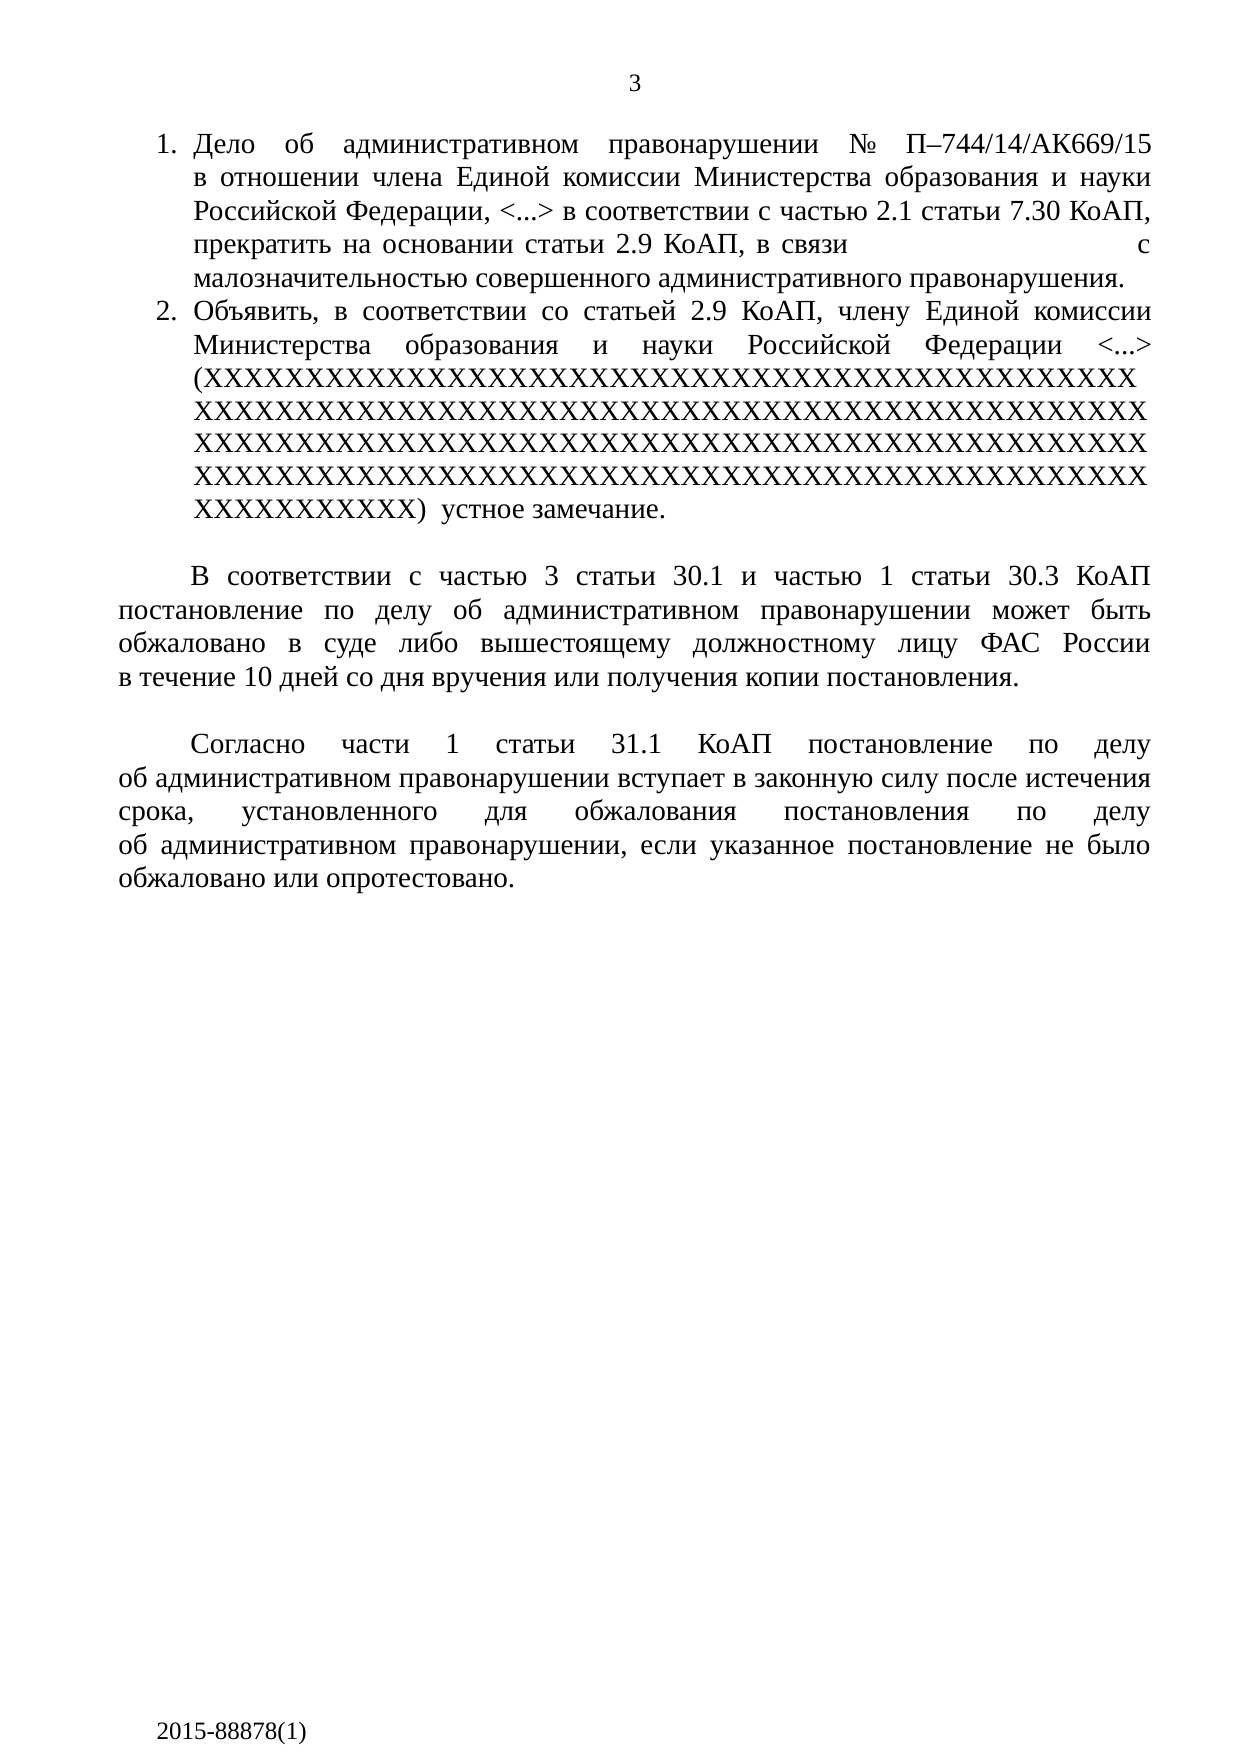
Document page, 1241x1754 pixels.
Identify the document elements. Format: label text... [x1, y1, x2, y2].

list Дело об административном правонарушении № П–744/14/АК669/15 в отношении члена Единой комиссии Министерства образования и науки Российской Федерации, <...> в соответствии с частью 2.1 статьи 7.30 КоАП, прекратить на основании статьи 2.9 КоАП, в связи с малозначительностью совершенного административного правонарушения. [156, 126, 1152, 293]
list Объявить, в соответствии со статьей 2.9 КоАП, члену Единой комиссии Министерства образования и науки Российской Федерации <...> (XXXXXXXXXXXXXXXXXXXXXXXXXXXXXXXXXXXXXXXXXXXXXXXXXXXXXXXXXXXXXXXXXXXXXXXXXXXXXXXXXXXXXXXXXXXXXXXXXXXXXXXXXXXXXXXXXXXXXXXXXXXXXXXXXXXXXXXXXXXXXXXXXXXXXXXXXXXXXXXXXXXXXXXXXXXXXXXXXXXXXXXXXXXXXXXXXXXXXX) устное замечание. [156, 293, 1152, 525]
list Согласно части 1 статьи 31.1 КоАП постановление по делу об административном правонарушении вступает в законную силу после истечения срока, установленного для обжалования постановления по делу об административном правонарушении, если указанное постановление не было обжаловано или опротестовано. [118, 726, 1152, 894]
list В соответствии с частью 3 статьи 30.1 и частью 1 статьи 30.3 КоАП постановление по делу об административном правонарушении может быть обжаловано в суде либо вышестоящему должностному лицу ФАС России в течение 10 дней со дня вручения или получения копии постановления. [118, 558, 1152, 693]
